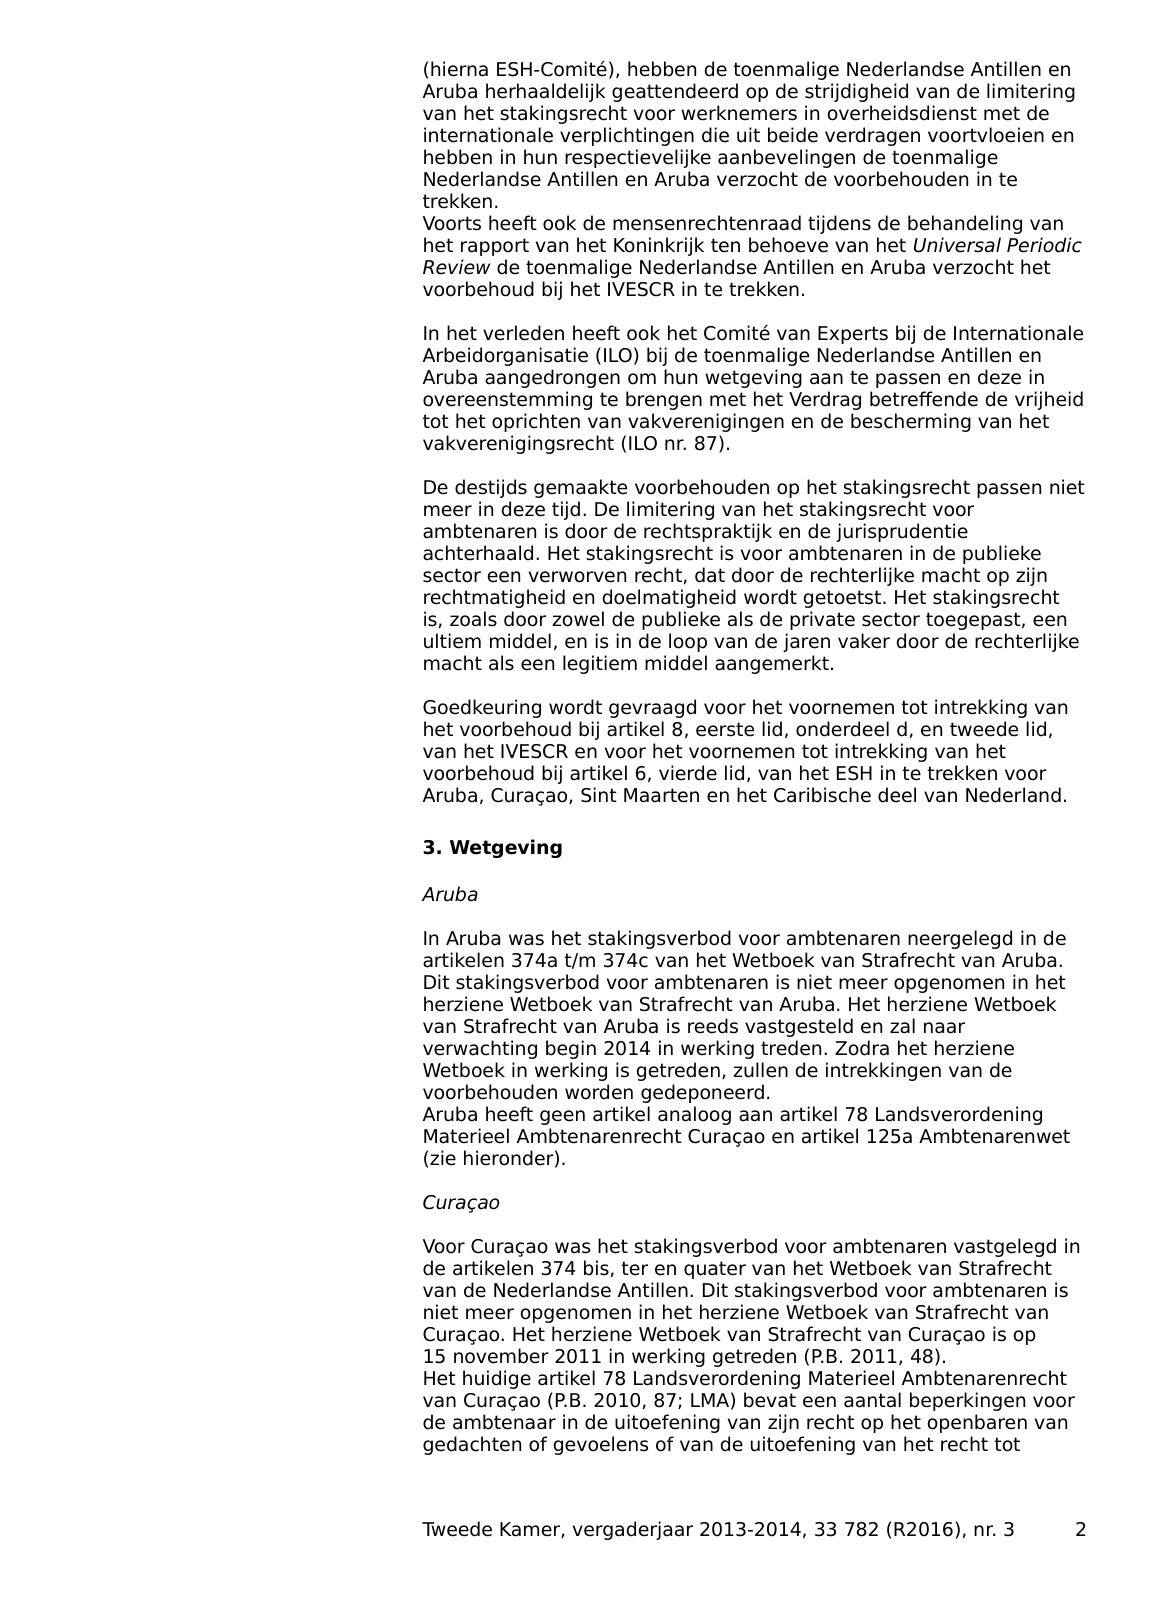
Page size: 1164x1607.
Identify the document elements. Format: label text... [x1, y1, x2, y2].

subtitle Aruba [422, 884, 1087, 906]
text Het huidige artikel 78 Landsverordening Materieel Ambtenarenrecht van Curaçao (P.B. 2010, 87; LMA) bevat een aantal beperkingen voor de ambtenaar in de uitoefening van zijn recht op het openbaren van gedachten of gevoelens of van de uitoefening van het recht tot [422, 1368, 1087, 1456]
text Voorts heeft ook de mensenrechtenraad tijdens de behandeling van het rapport van het Koninkrijk ten behoeve van het Universal Periodic Review de toenmalige Nederlandse Antillen en Aruba verzocht het voorbehoud bij het IVESCR in te trekken. [422, 213, 1087, 301]
text Voor Curaçao was het stakingsverbod voor ambtenaren vastgelegd in de artikelen 374 bis, ter en quater van het Wetboek van Strafrecht van de Nederlandse Antillen. Dit stakingsverbod voor ambtenaren is niet meer opgenomen in het herziene Wetboek van Strafrecht van Curaçao. Het herziene Wetboek van Strafrecht van Curaçao is op 15 november 2011 in werking getreden (P.B. 2011, 48). [422, 1236, 1087, 1368]
text (hierna ESH-Comité), hebben de toenmalige Nederlandse Antillen en Aruba herhaaldelijk geattendeerd op de strijdigheid van de limitering van het stakingsrecht voor werknemers in overheidsdienst met de internationale verplichtingen die uit beide verdragen voortvloeien en hebben in hun respectievelijke aanbevelingen de toenmalige Nederlandse Antillen en Aruba verzocht de voorbehouden in te trekken. [422, 59, 1087, 213]
text Aruba heeft geen artikel analoog aan artikel 78 Landsverordening Materieel Ambtenarenrecht Curaçao en artikel 125a Ambtenarenwet (zie hieronder). [422, 1104, 1087, 1170]
text In Aruba was het stakingsverbod voor ambtenaren neergelegd in de artikelen 374a t/m 374c van het Wetboek van Strafrecht van Aruba. Dit stakingsverbod voor ambtenaren is niet meer opgenomen in het herziene Wetboek van Strafrecht van Aruba. Het herziene Wetboek van Strafrecht van Aruba is reeds vastgesteld en zal naar verwachting begin 2014 in werking treden. Zodra het herziene Wetboek in werking is getreden, zullen de intrekkingen van de voorbehouden worden gedeponeerd. [422, 928, 1087, 1104]
text In het verleden heeft ook het Comité van Experts bij de Internationale Arbeidorganisatie (ILO) bij de toenmalige Nederlandse Antillen en Aruba aangedrongen om hun wetgeving aan te passen en deze in overeenstemming te brengen met het Verdrag betreffende de vrijheid tot het oprichten van vakverenigingen en de bescherming van het vakverenigingsrecht (ILO nr. 87). [422, 323, 1087, 455]
text Goedkeuring wordt gevraagd voor het voornemen tot intrekking van het voorbehoud bij artikel 8, eerste lid, onderdeel d, en tweede lid, van het IVESCR en voor het voornemen tot intrekking van het voorbehoud bij artikel 6, vierde lid, van het ESH in te trekken voor Aruba, Curaçao, Sint Maarten en het Caribische deel van Nederland. [422, 697, 1087, 807]
text De destijds gemaakte voorbehouden op het stakingsrecht passen niet meer in deze tijd. De limitering van het stakingsrecht voor ambtenaren is door de rechtspraktijk en de jurisprudentie achterhaald. Het stakingsrecht is voor ambtenaren in de publieke sector een verworven recht, dat door de rechterlijke macht op zijn rechtmatigheid en doelmatigheid wordt getoetst. Het stakingsrecht is, zoals door zowel de publieke als de private sector toegepast, een ultiem middel, en is in de loop van de jaren vaker door de rechterlijke macht als een legitiem middel aangemerkt. [422, 477, 1087, 675]
subtitle 3. Wetgeving [422, 837, 1087, 859]
subtitle Curaçao [422, 1192, 1087, 1214]
